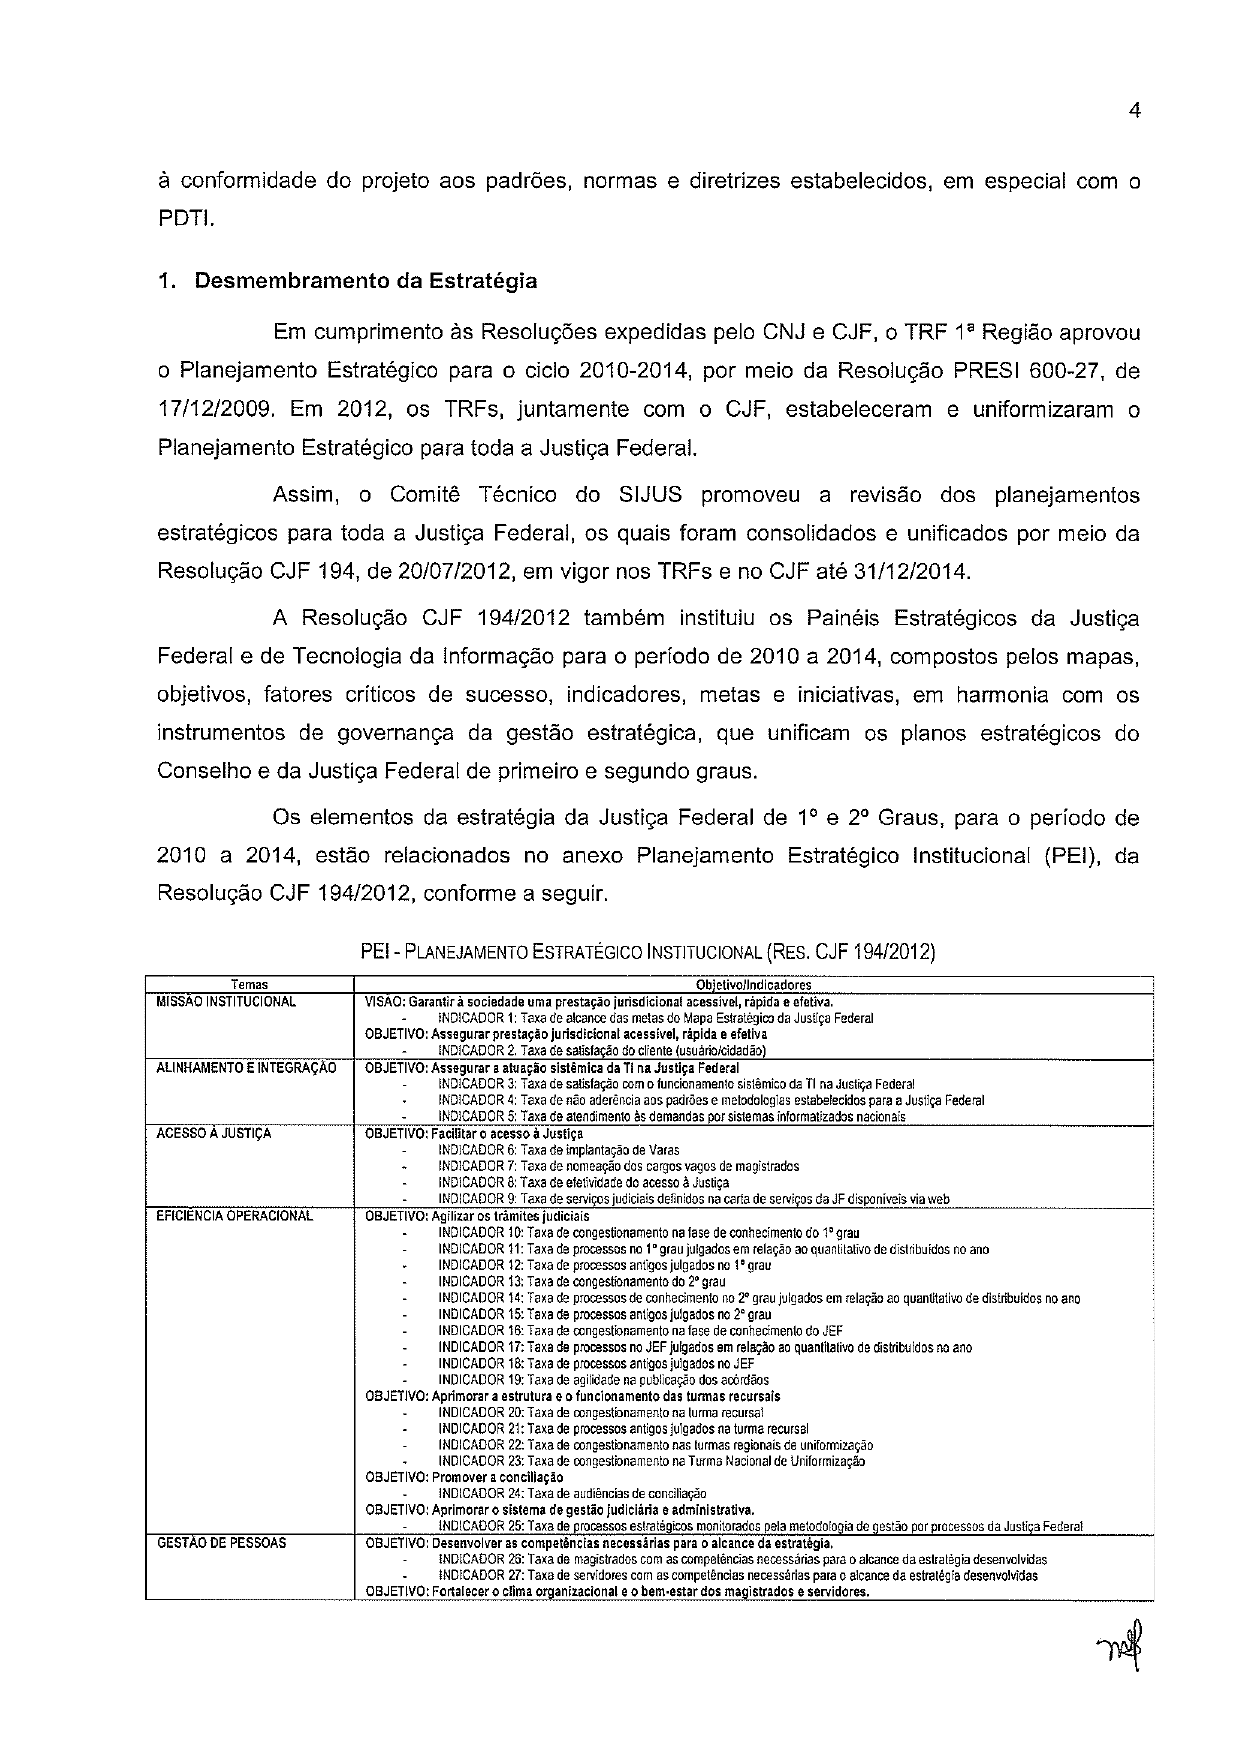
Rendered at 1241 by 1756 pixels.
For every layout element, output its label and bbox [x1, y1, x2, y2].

picture [144, 102, 1155, 1672]
